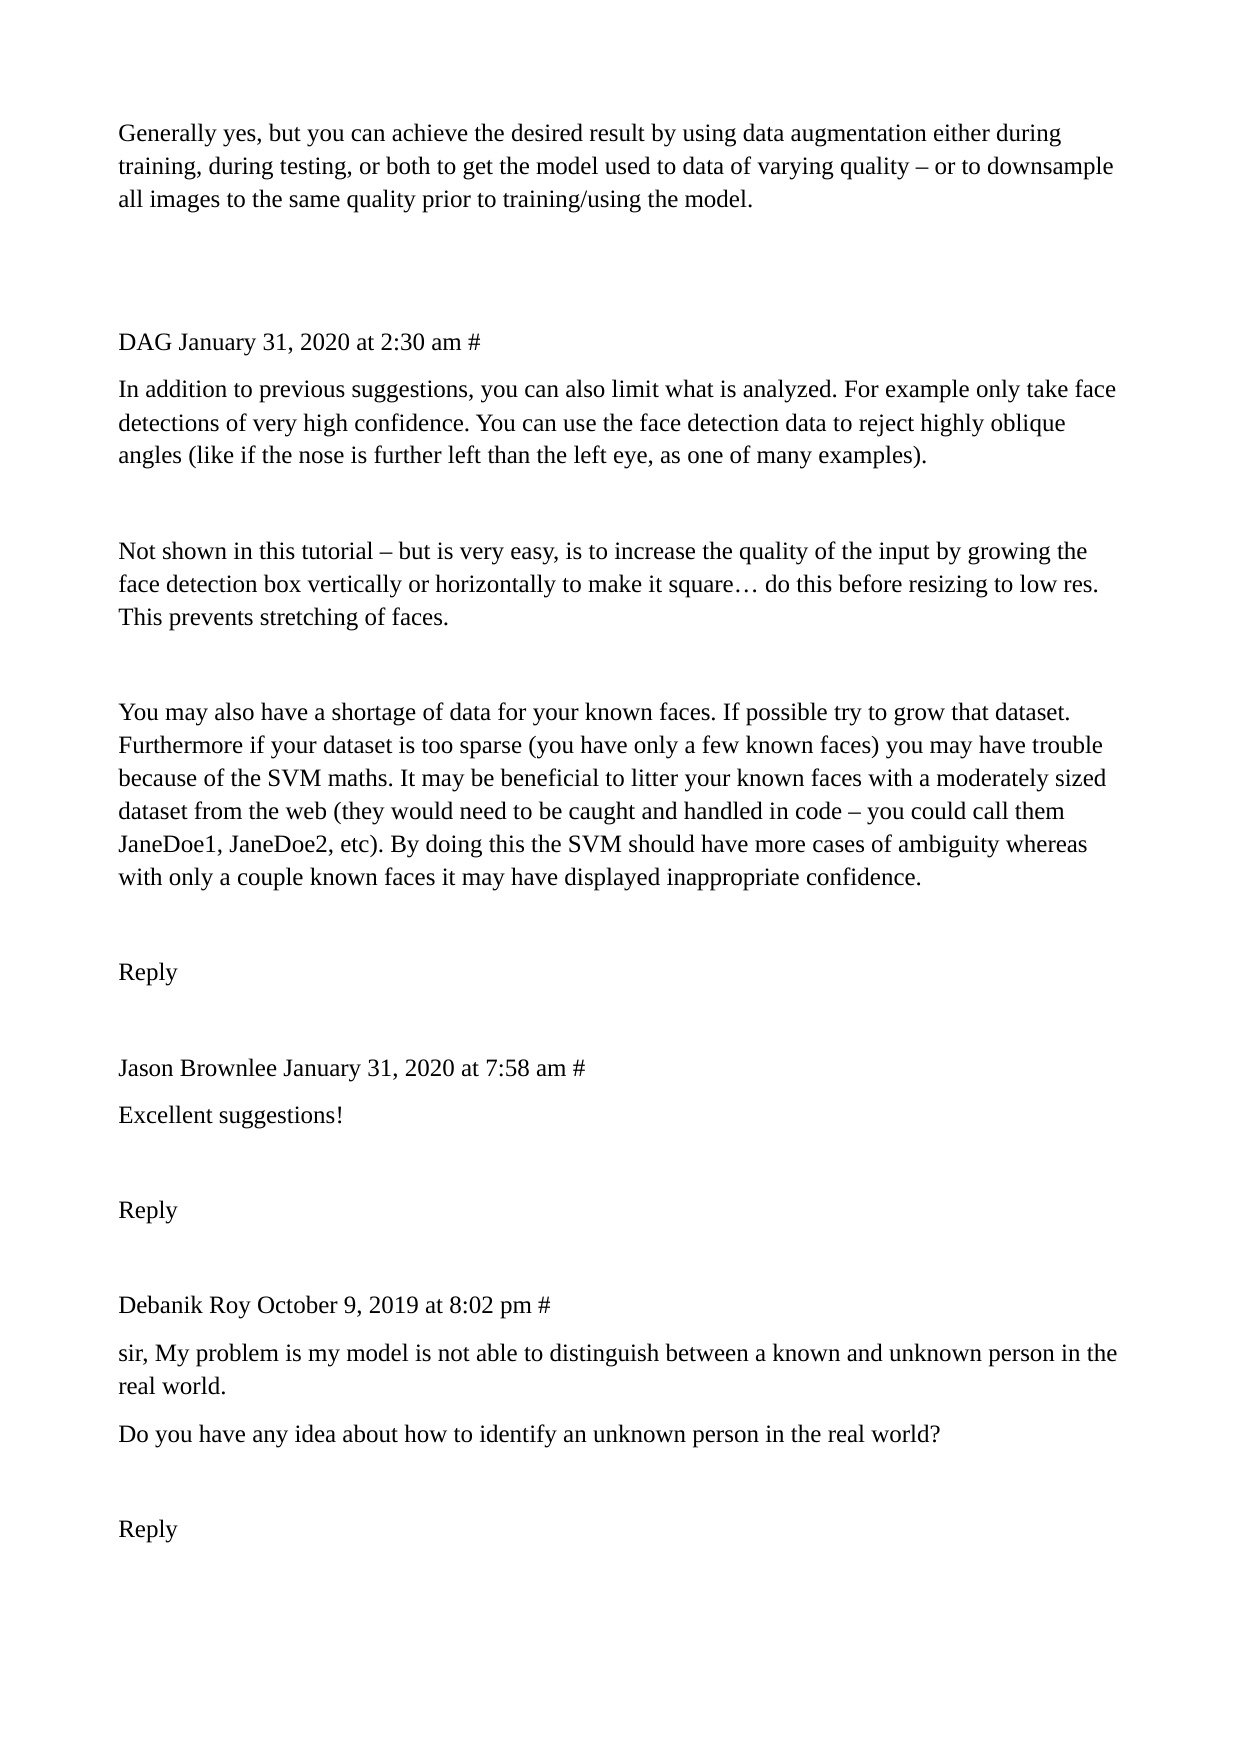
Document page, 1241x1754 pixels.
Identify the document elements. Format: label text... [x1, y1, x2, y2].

text Reply [118, 1195, 1122, 1224]
text Generally yes, but you can achieve the desired result by using data augmentation either during training, during testing, or both to get the model used to data of varying quality – or to downsample all images to the same quality prior to training/using the model. [118, 118, 1122, 213]
text Do you have any idea about how to identify an unknown person in the real world? [118, 1419, 1122, 1448]
text Debanik Roy October 9, 2019 at 8:02 pm # [118, 1291, 1122, 1319]
text You may also have a shortage of data for your known faces. If possible try to grow that dataset. Furthermore if your dataset is too sparse (you have only a few known faces) you may have trouble because of the SVM maths. It may be beneficial to litter your known faces with a moderately sized dataset from the web (they would need to be caught and handled in code – you could call them JaneDoe1, JaneDoe2, etc). By doing this the SVM should have more cases of ambiguity whereas with only a couple known faces it may have displayed inappropriate confidence. [118, 697, 1122, 891]
text DAG January 31, 2020 at 2:30 am # [118, 327, 1122, 356]
text Not shown in this tutorial – but is very easy, is to increase the quality of the input by growing the face detection box vertically or horizontally to make it square… do this before resizing to low res. This prevents stretching of faces. [118, 536, 1122, 631]
text Jason Brownlee January 31, 2020 at 7:58 am # [118, 1053, 1122, 1081]
text Reply [118, 1514, 1122, 1543]
text Excellent suggestions! [118, 1100, 1122, 1129]
text In addition to previous suggestions, you can also limit what is analyzed. For example only take face detections of very high confidence. You can use the face detection data to reject highly oblique angles (like if the nose is further left than the left eye, as one of many examples). [118, 374, 1122, 469]
text Reply [118, 957, 1122, 986]
text sir, My problem is my model is not able to distinguish between a known and unknown person in the real world. [118, 1338, 1122, 1400]
